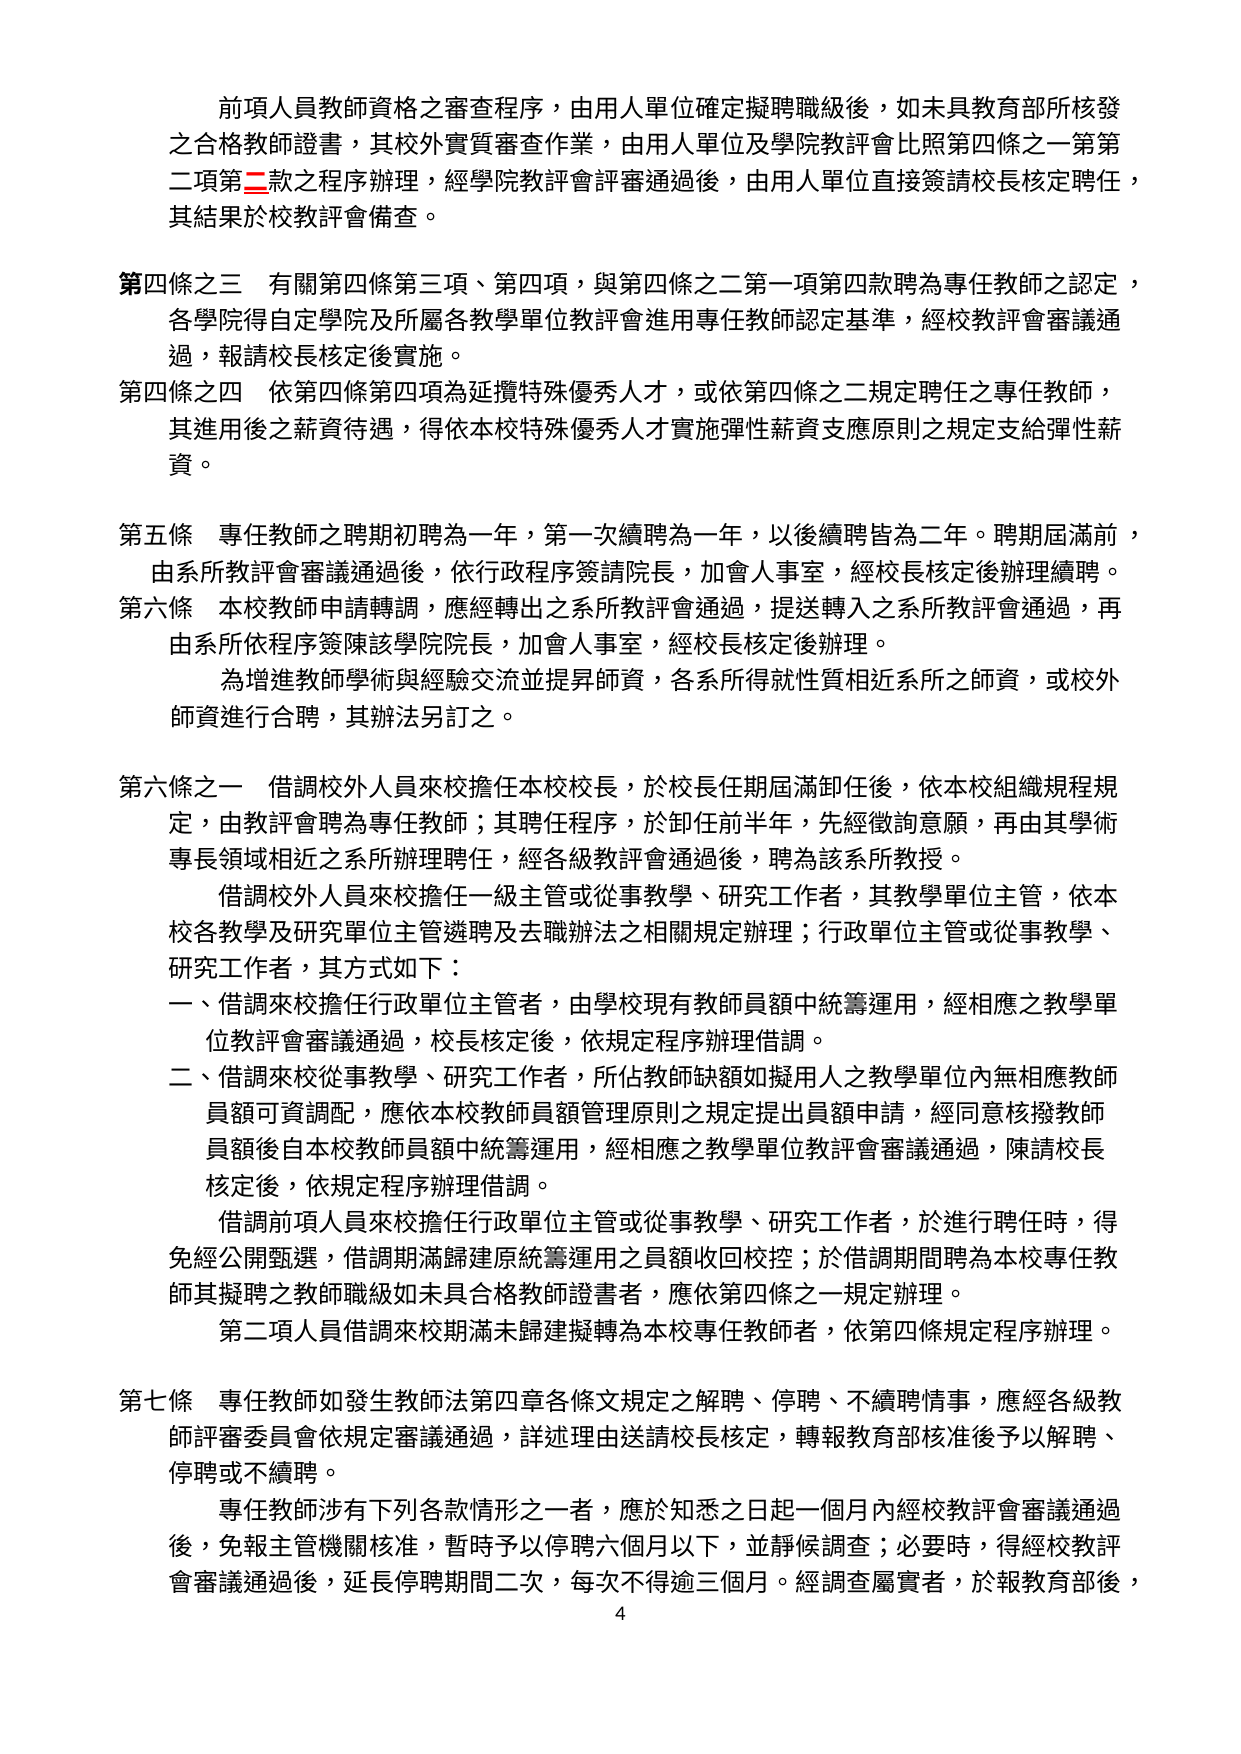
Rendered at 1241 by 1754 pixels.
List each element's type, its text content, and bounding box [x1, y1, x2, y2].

text 專任教師涉有下列各款情形之一者，應於知悉之日起一個月內經校教評會審議通過後，免報主管機關核准，暫時予以停聘六個月以下，並靜候調查；必要時，得經校教評會審議通過後，延長停聘期間二次，每次不得逾三個月。經調查屬實者，於報教育部後，至教育部核准及學校解聘前，應予停聘，免經教評會審議： [168, 1490, 1122, 1599]
text 一、借調來校擔任行政單位主管者，由學校現有教師員額中統籌運用，經相應之教學單位教評會審議通過，校長核定後，依規定程序辦理借調。 [168, 985, 1122, 1057]
text 前項人員教師資格之審查程序，由用人單位確定擬聘職級後，如未具教育部所核發之合格教師證書，其校外實質審查作業，由用人單位及學院教評會比照第四條之一第第二項第二款之程序辦理，經學院教評會評審通過後，由用人單位直接簽請校長核定聘任，其結果於校教評會備查。 [168, 89, 1122, 234]
text 為增進教師學術與經驗交流並提昇師資，各系所得就性質相近系所之師資，或校外師資進行合聘，其辦法另訂之。 [170, 661, 1122, 733]
text 第五條 專任教師之聘期初聘為一年，第一次續聘為一年，以後續聘皆為二年。聘期屆滿前，由系所教評會審議通過後，依行政程序簽請院長，加會人事室，經校長核定後辦理續聘。 [118, 516, 1122, 588]
text 借調校外人員來校擔任一級主管或從事教學、研究工作者，其教學單位主管，依本校各教學及研究單位主管遴聘及去職辦法之相關規定辦理；行政單位主管或從事教學、研究工作者，其方式如下： [168, 876, 1122, 985]
text 第七條 專任教師如發生教師法第四章各條文規定之解聘、停聘、不續聘情事，應經各級教師評審委員會依規定審議通過，詳述理由送請校長核定，轉報教育部核准後予以解聘、停聘或不續聘。 [118, 1381, 1122, 1490]
text 第六條 本校教師申請轉調，應經轉出之系所教評會通過，提送轉入之系所教評會通過，再由系所依程序簽陳該學院院長，加會人事室，經校長核定後辦理。 [118, 588, 1122, 661]
text 借調前項人員來校擔任行政單位主管或從事教學、研究工作者，於進行聘任時，得免經公開甄選，借調期滿歸建原統籌運用之員額收回校控；於借調期間聘為本校專任教師其擬聘之教師職級如未具合格教師證書者，應依第四條之一規定辦理。 [168, 1202, 1122, 1311]
text 第四條之四 依第四條第四項為延攬特殊優秀人才，或依第四條之二規定聘任之專任教師，其進用後之薪資待遇，得依本校特殊優秀人才實施彈性薪資支應原則之規定支給彈性薪資。 [118, 373, 1122, 482]
text 第六條之一 借調校外人員來校擔任本校校長，於校長任期屆滿卸任後，依本校組織規程規定，由教評會聘為專任教師；其聘任程序，於卸任前半年，先經徵詢意願，再由其學術專長領域相近之系所辦理聘任，經各級教評會通過後，聘為該系所教授。 [118, 767, 1122, 876]
text 第四條之三 有關第四條第三項、第四項，與第四條之二第一項第四款聘為專任教師之認定，各學院得自定學院及所屬各教學單位教評會進用專任教師認定基準，經校教評會審議通過，報請校長核定後實施。 [118, 264, 1122, 373]
text 第二項人員借調來校期滿未歸建擬轉為本校專任教師者，依第四條規定程序辦理。 [168, 1311, 1122, 1347]
text 二、借調來校從事教學、研究工作者，所佔教師缺額如擬用人之教學單位內無相應教師員額可資調配，應依本校教師員額管理原則之規定提出員額申請，經同意核撥教師員額後自本校教師員額中統籌運用，經相應之教學單位教評會審議通過，陳請校長核定後，依規定程序辦理借調。 [168, 1057, 1122, 1202]
